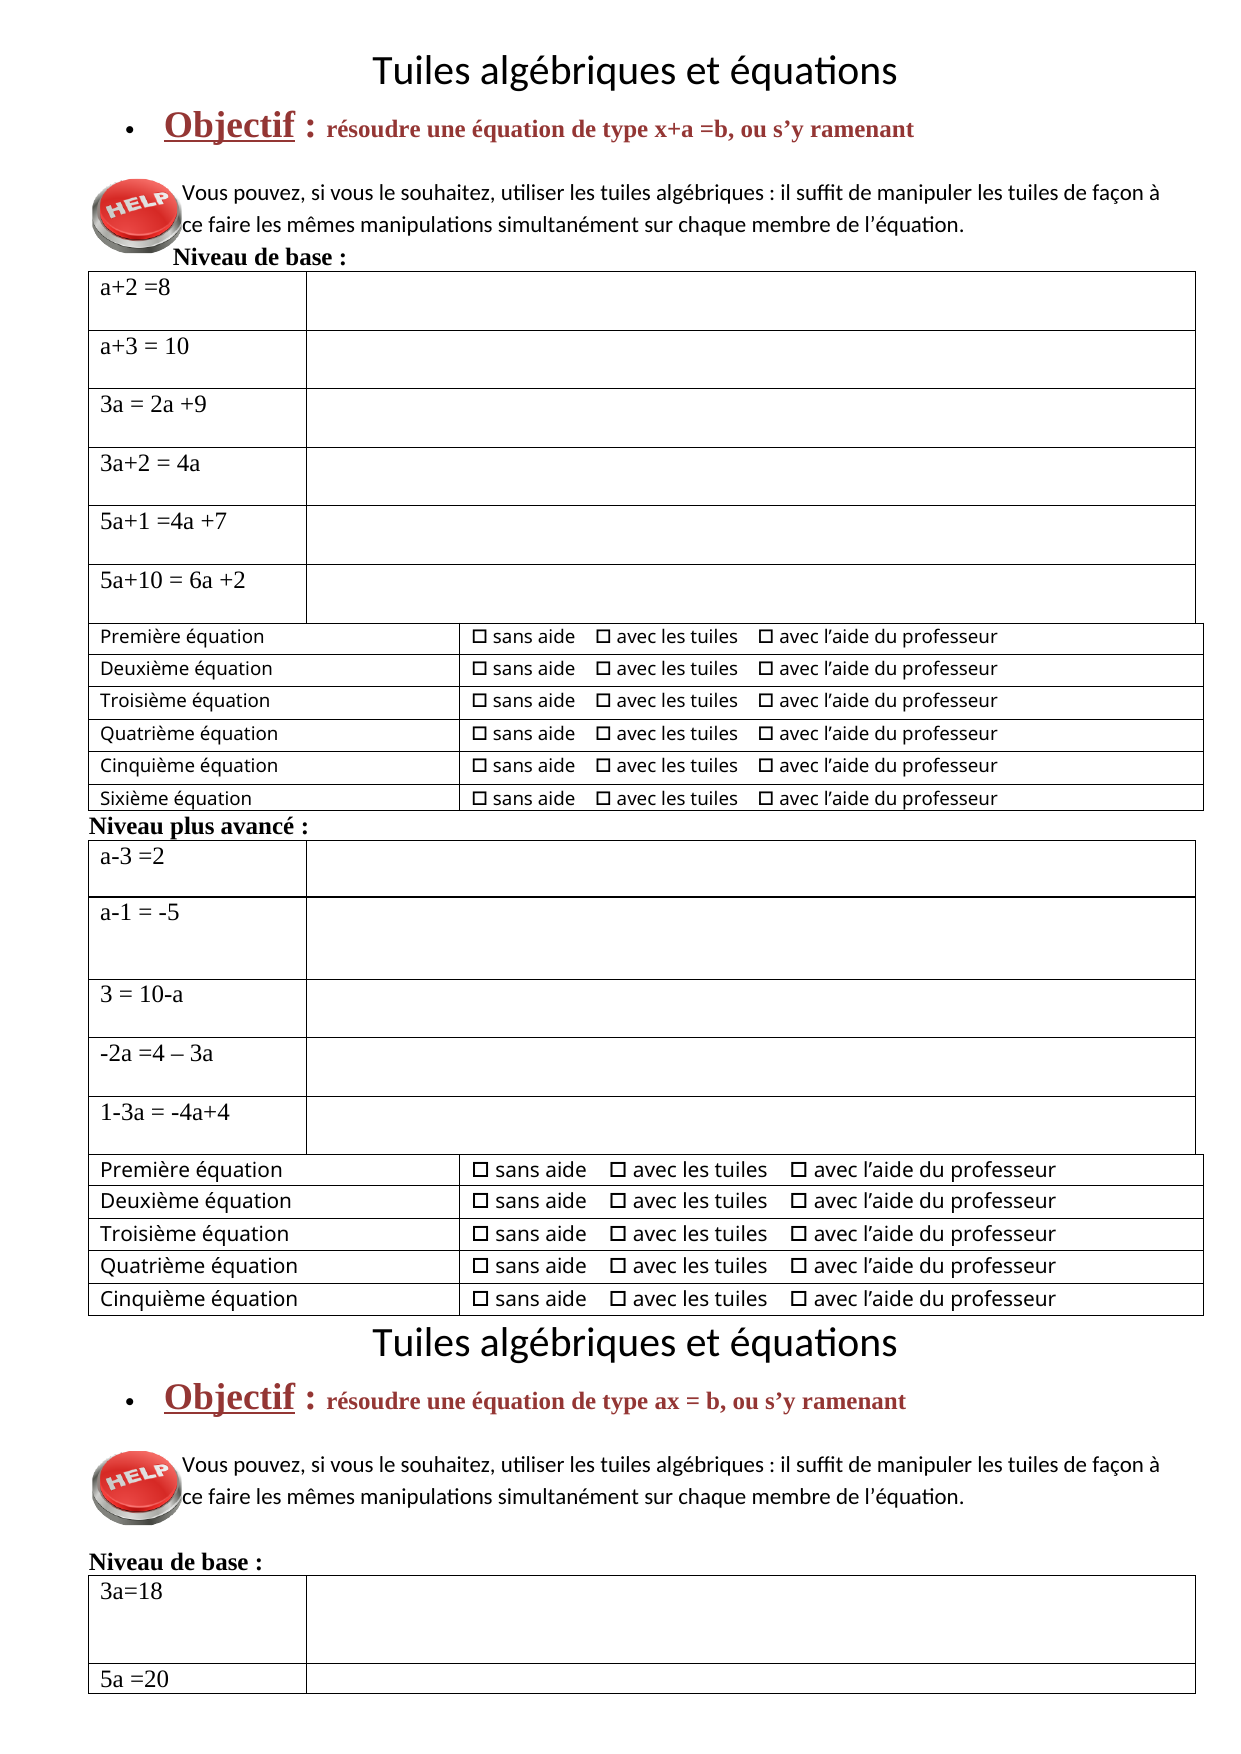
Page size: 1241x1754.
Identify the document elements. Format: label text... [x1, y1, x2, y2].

table_cell [1196, 1037, 1204, 1096]
text Tuiles algébriques et équations [89, 44, 1181, 95]
table_header a-3 =2 [89, 841, 306, 896]
table_header [307, 1576, 1195, 1663]
table_cell [307, 1097, 1195, 1154]
table_cell [307, 565, 1195, 622]
table_cell Deuxième équation [89, 1186, 459, 1218]
table_cell [307, 331, 1195, 388]
table_cell  sans aide  avec les tuiles  avec l’aide du professeur [460, 1251, 1203, 1283]
text Niveau plus avancé : [89, 811, 1181, 840]
table_cell  sans aide  avec les tuiles  avec l’aide du professeur [460, 1284, 1203, 1315]
table_cell  sans aide  avec les tuiles  avec l’aide du professeur [460, 720, 1203, 751]
text Vous pouvez, si vous le souhaitez, utiliser les tuiles algébriques : il suffit de manipuler les tuiles de façon à ce faire les mêmes manipulations simultanément sur chaque membre de l’équation. [89, 1450, 1181, 1510]
table_header 3a=18 [89, 1576, 306, 1663]
table_cell  sans aide  avec les tuiles  avec l’aide du professeur [460, 624, 1203, 654]
table_cell [307, 1038, 1195, 1096]
table_cell Cinquième équation [89, 1284, 459, 1315]
table_header [307, 841, 1195, 896]
table_cell Deuxième équation [89, 655, 459, 686]
table_cell Première équation [89, 624, 459, 654]
table_cell  sans aide  avec les tuiles  avec l’aide du professeur [460, 655, 1203, 686]
list Objectif : résoudre une équation de type ax = b, ou s’y ramenant [126, 1375, 1181, 1418]
table_cell 5a+10 = 6a +2 [89, 565, 306, 622]
list Objectif : résoudre une équation de type x+a =b, ou s’y ramenant [126, 103, 1181, 146]
table_cell Troisième équation [89, 687, 459, 719]
table_cell [1196, 979, 1204, 1037]
table_header [1196, 271, 1204, 330]
table_cell  sans aide  avec les tuiles  avec l’aide du professeur [460, 687, 1203, 719]
table_cell Première équation [89, 1155, 459, 1185]
table_cell [307, 1664, 1195, 1692]
table_cell 1-3a = -4a+4 [89, 1097, 306, 1154]
table_cell  sans aide  avec les tuiles  avec l’aide du professeur [460, 1186, 1203, 1218]
table_cell 3a = 2a +9 [89, 389, 306, 447]
table_header [1196, 1575, 1204, 1663]
table_cell [1196, 1096, 1204, 1154]
table_cell [1196, 330, 1204, 388]
table_cell Sixième équation [89, 785, 459, 810]
table_header a+2 =8 [89, 272, 306, 330]
table_cell 3 = 10-a [89, 980, 306, 1037]
table_cell [307, 980, 1195, 1037]
table_cell [1196, 388, 1204, 447]
table_cell Quatrième équation [89, 1251, 459, 1283]
table_cell 5a =20 [89, 1664, 306, 1692]
table_cell [307, 448, 1195, 505]
table_cell [1196, 896, 1204, 978]
table_header [1196, 840, 1204, 896]
text Vous pouvez, si vous le souhaitez, utiliser les tuiles algébriques : il suffit de manipuler les tuiles de façon à ce faire les mêmes manipulations simultanément sur chaque membre de l’équation. [89, 178, 1181, 238]
table_cell  sans aide  avec les tuiles  avec l’aide du professeur [460, 1155, 1203, 1185]
text Niveau de base : [89, 242, 1181, 271]
table_cell  sans aide  avec les tuiles  avec l’aide du professeur [460, 785, 1203, 810]
table_header [307, 272, 1195, 330]
table_cell a-1 = -5 [89, 898, 306, 978]
table_cell [307, 898, 1195, 978]
table_cell a+3 = 10 [89, 331, 306, 388]
table_cell  sans aide  avec les tuiles  avec l’aide du professeur [460, 752, 1203, 784]
table_cell [1196, 1663, 1204, 1692]
table_cell  sans aide  avec les tuiles  avec l’aide du professeur [460, 1219, 1203, 1250]
table_cell [307, 506, 1195, 564]
text Tuiles algébriques et équations [89, 1316, 1181, 1367]
table_cell Cinquième équation [89, 752, 459, 784]
table_cell 3a+2 = 4a [89, 448, 306, 505]
table_cell 5a+1 =4a +7 [89, 506, 306, 564]
table_cell Troisième équation [89, 1219, 459, 1250]
table_cell -2a =4 – 3a [89, 1038, 306, 1096]
table_cell [307, 389, 1195, 447]
table_cell [1196, 564, 1204, 622]
table_cell [1196, 505, 1204, 564]
table_cell [1196, 447, 1204, 505]
table_cell Quatrième équation [89, 720, 459, 751]
text Niveau de base : [89, 1547, 1181, 1575]
